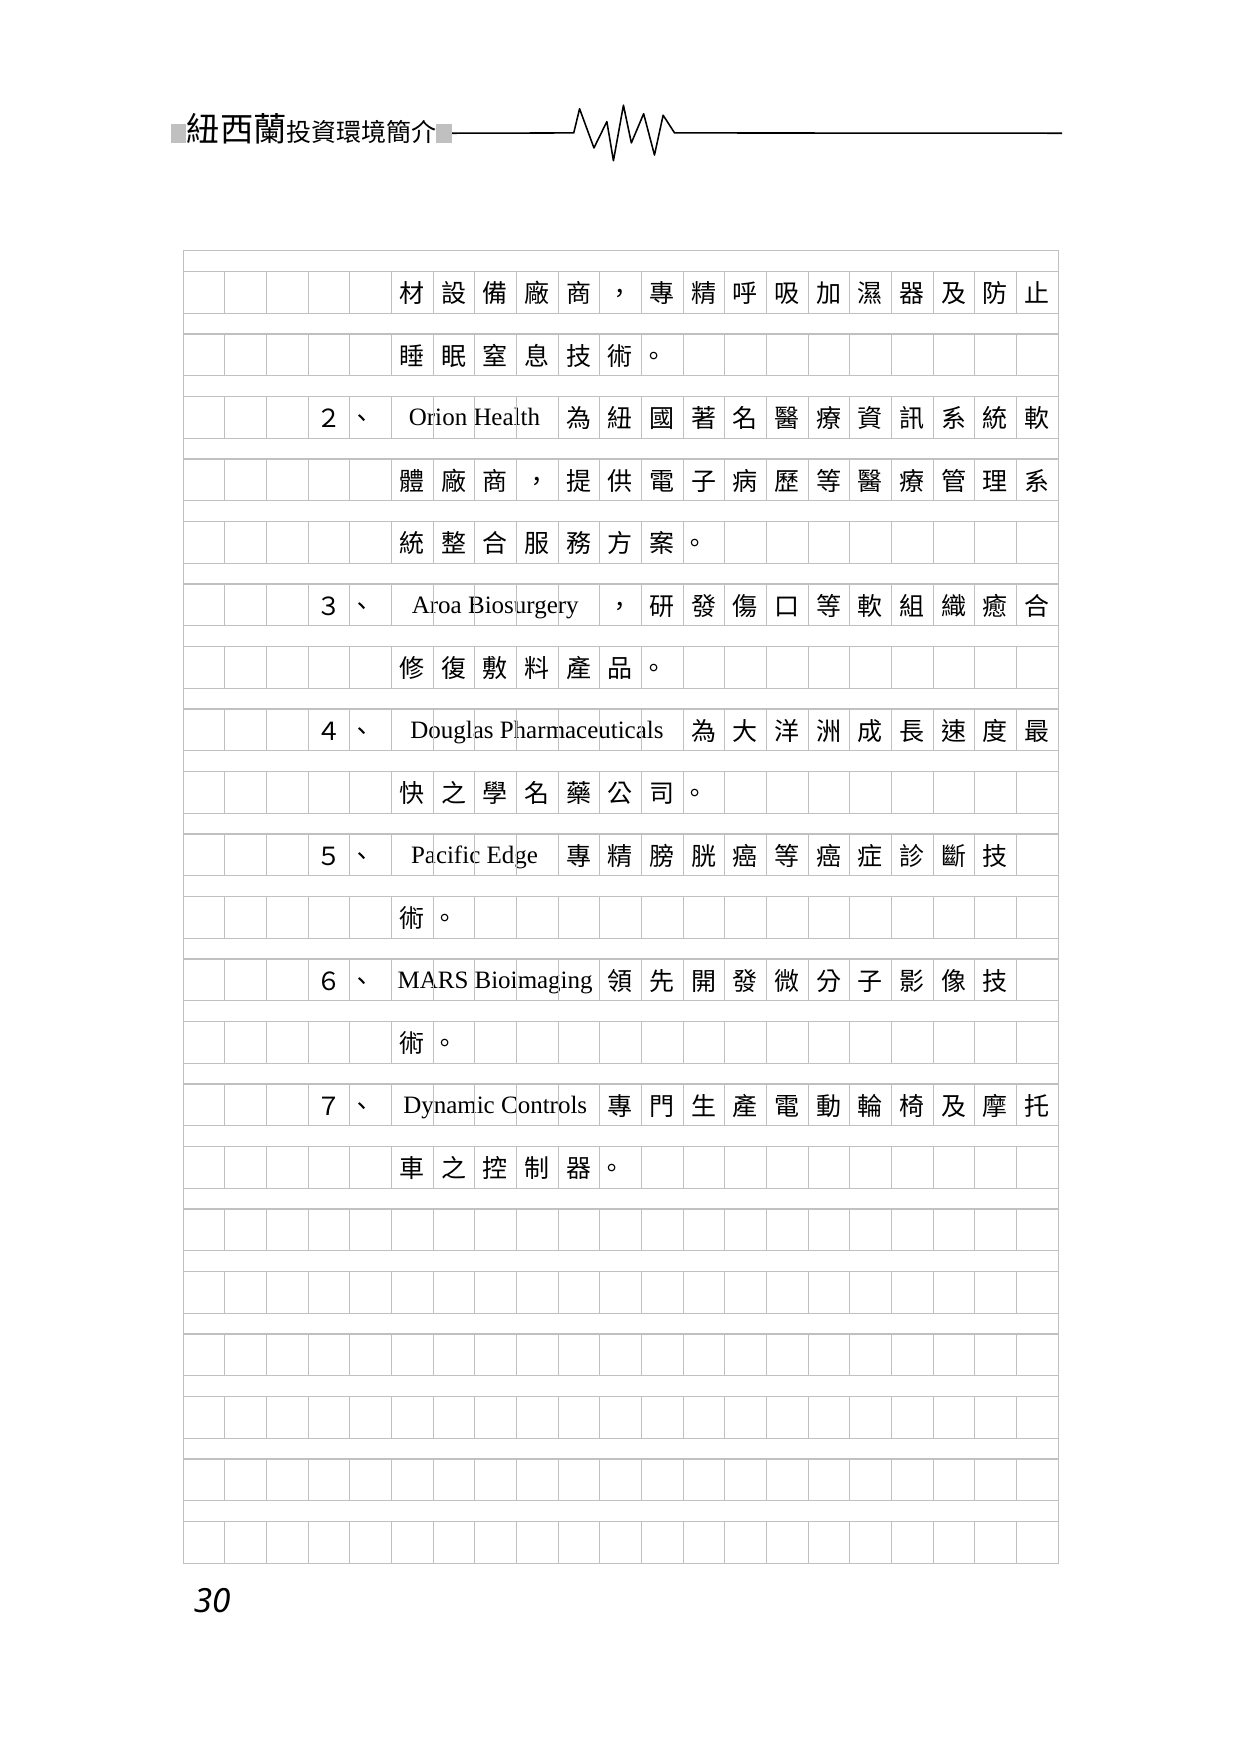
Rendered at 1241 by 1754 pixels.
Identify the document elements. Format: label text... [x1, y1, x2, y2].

text ４、Douglas Pharmaceuticals為大洋洲成長速度最快之學名藥公司。 [642, 710, 683, 750]
text ７、Dynamic Controls專門生產電動輪椅及摩托車之控制器。 [1017, 1085, 1058, 1125]
text ３、Aroa Biosurgery，研發傷口等軟組織癒合修復敷料產品。 [281, 564, 1058, 583]
text １、Fisher & Paykel Healthcare為紐國最著名醫療器材設備廠商，專精呼吸加濕器及防止睡眠窒息技術。 [559, 335, 599, 375]
text ２、Orion Health為紐國著名醫療資訊系統軟體廠商，提供電子病歷等醫療管理系統整合服務方案。 [434, 460, 474, 500]
text ７、Dynamic Controls專門生產電動輪椅及摩托車之控制器。 [725, 1085, 766, 1125]
text １、Fisher & Paykel Healthcare為紐國最著名醫療器材設備廠商，專精呼吸加濕器及防止睡眠窒息技術。 [725, 335, 766, 375]
text ２、Orion Health為紐國著名醫療資訊系統軟體廠商，提供電子病歷等醫療管理系統整合服務方案。 [642, 522, 683, 563]
text ２、Orion Health為紐國著名醫療資訊系統軟體廠商，提供電子病歷等醫療管理系統整合服務方案。 [975, 522, 1016, 563]
text ５、Pacific Edge專精膀胱癌等癌症診斷技術。 [350, 897, 391, 938]
text １、Fisher & Paykel Healthcare為紐國最著名醫療器材設備廠商，專精呼吸加濕器及防止睡眠窒息技術。 [892, 335, 933, 375]
text ２、Orion Health為紐國著名醫療資訊系統軟體廠商，提供電子病歷等醫療管理系統整合服務方案。 [892, 522, 933, 563]
text ５、Pacific Edge專精膀胱癌等癌症診斷技術。 [975, 835, 1016, 875]
text ３、Aroa Biosurgery，研發傷口等軟組織癒合修復敷料產品。 [767, 585, 808, 625]
text ７、Dynamic Controls專門生產電動輪椅及摩托車之控制器。 [392, 1085, 433, 1125]
text ７、Dynamic Controls專門生產電動輪椅及摩托車之控制器。 [850, 1085, 891, 1125]
text ５、Pacific Edge專精膀胱癌等癌症診斷技術。 [934, 835, 974, 875]
text ５、Pacific Edge專精膀胱癌等癌症診斷技術。 [767, 835, 808, 875]
text ５、Pacific Edge專精膀胱癌等癌症診斷技術。 [281, 814, 1058, 833]
text ６、MARS Bioimaging領先開發微分子影像技術。 [1017, 1022, 1058, 1063]
text ２、Orion Health為紐國著名醫療資訊系統軟體廠商，提供電子病歷等醫療管理系統整合服務方案。 [767, 460, 808, 500]
text ２、Orion Health為紐國著名醫療資訊系統軟體廠商，提供電子病歷等醫療管理系統整合服務方案。 [350, 460, 391, 500]
text １、Fisher & Paykel Healthcare為紐國最著名醫療器材設備廠商，專精呼吸加濕器及防止睡眠窒息技術。 [934, 272, 974, 313]
text １、Fisher & Paykel Healthcare為紐國最著名醫療器材設備廠商，專精呼吸加濕器及防止睡眠窒息技術。 [309, 272, 349, 313]
text ２、Orion Health為紐國著名醫療資訊系統軟體廠商，提供電子病歷等醫療管理系統整合服務方案。 [559, 460, 599, 500]
text ５、Pacific Edge專精膀胱癌等癌症診斷技術。 [642, 897, 683, 938]
text ５、Pacific Edge專精膀胱癌等癌症診斷技術。 [934, 897, 974, 938]
text ２、Orion Health為紐國著名醫療資訊系統軟體廠商，提供電子病歷等醫療管理系統整合服務方案。 [392, 522, 433, 563]
text ４、Douglas Pharmaceuticals為大洋洲成長速度最快之學名藥公司。 [892, 772, 933, 813]
text ５、Pacific Edge專精膀胱癌等癌症診斷技術。 [475, 835, 516, 875]
text ４、Douglas Pharmaceuticals為大洋洲成長速度最快之學名藥公司。 [309, 772, 349, 813]
text ４、Douglas Pharmaceuticals為大洋洲成長速度最快之學名藥公司。 [850, 772, 891, 813]
text ４、Douglas Pharmaceuticals為大洋洲成長速度最快之學名藥公司。 [725, 710, 766, 750]
text ４、Douglas Pharmaceuticals為大洋洲成長速度最快之學名藥公司。 [434, 710, 474, 750]
text ２、Orion Health為紐國著名醫療資訊系統軟體廠商，提供電子病歷等醫療管理系統整合服務方案。 [850, 397, 891, 438]
text ３、Aroa Biosurgery，研發傷口等軟組織癒合修復敷料產品。 [975, 647, 1016, 688]
text ４、Douglas Pharmaceuticals為大洋洲成長速度最快之學名藥公司。 [559, 772, 599, 813]
text ３、Aroa Biosurgery，研發傷口等軟組織癒合修復敷料產品。 [559, 647, 599, 688]
text ４、Douglas Pharmaceuticals為大洋洲成長速度最快之學名藥公司。 [392, 772, 433, 813]
text ５、Pacific Edge專精膀胱癌等癌症診斷技術。 [281, 897, 308, 938]
text ６、MARS Bioimaging領先開發微分子影像技術。 [934, 1022, 974, 1063]
text ５、Pacific Edge專精膀胱癌等癌症診斷技術。 [892, 835, 933, 875]
text ５、Pacific Edge專精膀胱癌等癌症診斷技術。 [281, 876, 1058, 896]
text ４、Douglas Pharmaceuticals為大洋洲成長速度最快之學名藥公司。 [1017, 772, 1058, 813]
text ６、MARS Bioimaging領先開發微分子影像技術。 [767, 960, 808, 1000]
text ６、MARS Bioimaging領先開發微分子影像技術。 [281, 960, 308, 1000]
text ７、Dynamic Controls專門生產電動輪椅及摩托車之控制器。 [281, 1147, 308, 1188]
text １、Fisher & Paykel Healthcare為紐國最著名醫療器材設備廠商，專精呼吸加濕器及防止睡眠窒息技術。 [392, 272, 433, 313]
text １、Fisher & Paykel Healthcare為紐國最著名醫療器材設備廠商，專精呼吸加濕器及防止睡眠窒息技術。 [559, 272, 599, 313]
text ６、MARS Bioimaging領先開發微分子影像技術。 [600, 1022, 641, 1063]
text ２、Orion Health為紐國著名醫療資訊系統軟體廠商，提供電子病歷等醫療管理系統整合服務方案。 [850, 522, 891, 563]
text ６、MARS Bioimaging領先開發微分子影像技術。 [309, 1022, 349, 1063]
text ３、Aroa Biosurgery，研發傷口等軟組織癒合修復敷料產品。 [392, 585, 433, 625]
text ７、Dynamic Controls專門生產電動輪椅及摩托車之控制器。 [559, 1147, 599, 1188]
text ４、Douglas Pharmaceuticals為大洋洲成長速度最快之學名藥公司。 [767, 710, 808, 750]
text ３、Aroa Biosurgery，研發傷口等軟組織癒合修復敷料產品。 [934, 585, 974, 625]
text ３、Aroa Biosurgery，研發傷口等軟組織癒合修復敷料產品。 [684, 585, 724, 625]
text ６、MARS Bioimaging領先開發微分子影像技術。 [281, 1001, 1058, 1021]
text ６、MARS Bioimaging領先開發微分子影像技術。 [725, 960, 766, 1000]
text ４、Douglas Pharmaceuticals為大洋洲成長速度最快之學名藥公司。 [434, 772, 474, 813]
text ２、Orion Health為紐國著名醫療資訊系統軟體廠商，提供電子病歷等醫療管理系統整合服務方案。 [809, 460, 849, 500]
text ２、Orion Health為紐國著名醫療資訊系統軟體廠商，提供電子病歷等醫療管理系統整合服務方案。 [281, 522, 308, 563]
text ６、MARS Bioimaging領先開發微分子影像技術。 [892, 960, 933, 1000]
text ５、Pacific Edge專精膀胱癌等癌症診斷技術。 [684, 897, 724, 938]
text ２、Orion Health為紐國著名醫療資訊系統軟體廠商，提供電子病歷等醫療管理系統整合服務方案。 [309, 522, 349, 563]
text ４、Douglas Pharmaceuticals為大洋洲成長速度最快之學名藥公司。 [684, 710, 724, 750]
text ３、Aroa Biosurgery，研發傷口等軟組織癒合修復敷料產品。 [934, 647, 974, 688]
text ６、MARS Bioimaging領先開發微分子影像技術。 [600, 960, 641, 1000]
text ３、Aroa Biosurgery，研發傷口等軟組織癒合修復敷料產品。 [892, 647, 933, 688]
text ６、MARS Bioimaging領先開發微分子影像技術。 [892, 1022, 933, 1063]
text ２、Orion Health為紐國著名醫療資訊系統軟體廠商，提供電子病歷等醫療管理系統整合服務方案。 [392, 460, 433, 500]
text １、Fisher & Paykel Healthcare為紐國最著名醫療器材設備廠商，專精呼吸加濕器及防止睡眠窒息技術。 [850, 335, 891, 375]
text １、Fisher & Paykel Healthcare為紐國最著名醫療器材設備廠商，專精呼吸加濕器及防止睡眠窒息技術。 [434, 335, 474, 375]
text ５、Pacific Edge專精膀胱癌等癌症診斷技術。 [281, 835, 308, 875]
text ６、MARS Bioimaging領先開發微分子影像技術。 [559, 960, 599, 1000]
text ３、Aroa Biosurgery，研發傷口等軟組織癒合修復敷料產品。 [850, 585, 891, 625]
text １、Fisher & Paykel Healthcare為紐國最著名醫療器材設備廠商，專精呼吸加濕器及防止睡眠窒息技術。 [475, 335, 516, 375]
text １、Fisher & Paykel Healthcare為紐國最著名醫療器材設備廠商，專精呼吸加濕器及防止睡眠窒息技術。 [392, 335, 433, 375]
text １、Fisher & Paykel Healthcare為紐國最著名醫療器材設備廠商，專精呼吸加濕器及防止睡眠窒息技術。 [934, 335, 974, 375]
text １、Fisher & Paykel Healthcare為紐國最著名醫療器材設備廠商，專精呼吸加濕器及防止睡眠窒息技術。 [350, 335, 391, 375]
text ２、Orion Health為紐國著名醫療資訊系統軟體廠商，提供電子病歷等醫療管理系統整合服務方案。 [434, 397, 474, 438]
text ４、Douglas Pharmaceuticals為大洋洲成長速度最快之學名藥公司。 [642, 772, 683, 813]
text ６、MARS Bioimaging領先開發微分子影像技術。 [850, 960, 891, 1000]
text ２、Orion Health為紐國著名醫療資訊系統軟體廠商，提供電子病歷等醫療管理系統整合服務方案。 [767, 522, 808, 563]
text ２、Orion Health為紐國著名醫療資訊系統軟體廠商，提供電子病歷等醫療管理系統整合服務方案。 [281, 460, 308, 500]
text １、Fisher & Paykel Healthcare為紐國最著名醫療器材設備廠商，專精呼吸加濕器及防止睡眠窒息技術。 [600, 335, 641, 375]
text ４、Douglas Pharmaceuticals為大洋洲成長速度最快之學名藥公司。 [600, 710, 641, 750]
text ７、Dynamic Controls專門生產電動輪椅及摩托車之控制器。 [642, 1147, 683, 1188]
text ２、Orion Health為紐國著名醫療資訊系統軟體廠商，提供電子病歷等醫療管理系統整合服務方案。 [392, 397, 433, 438]
text ２、Orion Health為紐國著名醫療資訊系統軟體廠商，提供電子病歷等醫療管理系統整合服務方案。 [517, 522, 558, 563]
text ７、Dynamic Controls專門生產電動輪椅及摩托車之控制器。 [684, 1147, 724, 1188]
text ５、Pacific Edge專精膀胱癌等癌症診斷技術。 [850, 897, 891, 938]
text １、Fisher & Paykel Healthcare為紐國最著名醫療器材設備廠商，專精呼吸加濕器及防止睡眠窒息技術。 [642, 272, 683, 313]
text ３、Aroa Biosurgery，研發傷口等軟組織癒合修復敷料產品。 [434, 647, 474, 688]
text ５、Pacific Edge專精膀胱癌等癌症診斷技術。 [600, 835, 641, 875]
text ２、Orion Health為紐國著名醫療資訊系統軟體廠商，提供電子病歷等醫療管理系統整合服務方案。 [725, 522, 766, 563]
text ４、Douglas Pharmaceuticals為大洋洲成長速度最快之學名藥公司。 [892, 710, 933, 750]
text ３、Aroa Biosurgery，研發傷口等軟組織癒合修復敷料產品。 [434, 585, 474, 625]
text １、Fisher & Paykel Healthcare為紐國最著名醫療器材設備廠商，專精呼吸加濕器及防止睡眠窒息技術。 [975, 272, 1016, 313]
text ７、Dynamic Controls專門生產電動輪椅及摩托車之控制器。 [309, 1085, 349, 1125]
text ２、Orion Health為紐國著名醫療資訊系統軟體廠商，提供電子病歷等醫療管理系統整合服務方案。 [892, 397, 933, 438]
text ７、Dynamic Controls專門生產電動輪椅及摩托車之控制器。 [392, 1147, 433, 1188]
text ６、MARS Bioimaging領先開發微分子影像技術。 [725, 1022, 766, 1063]
text １、Fisher & Paykel Healthcare為紐國最著名醫療器材設備廠商，專精呼吸加濕器及防止睡眠窒息技術。 [350, 272, 391, 313]
text ２、Orion Health為紐國著名醫療資訊系統軟體廠商，提供電子病歷等醫療管理系統整合服務方案。 [1017, 397, 1058, 438]
text ２、Orion Health為紐國著名醫療資訊系統軟體廠商，提供電子病歷等醫療管理系統整合服務方案。 [309, 397, 349, 438]
text ３、Aroa Biosurgery，研發傷口等軟組織癒合修復敷料產品。 [350, 647, 391, 688]
text ２、Orion Health為紐國著名醫療資訊系統軟體廠商，提供電子病歷等醫療管理系統整合服務方案。 [642, 397, 683, 438]
text ６、MARS Bioimaging領先開發微分子影像技術。 [684, 960, 724, 1000]
text ２、Orion Health為紐國著名醫療資訊系統軟體廠商，提供電子病歷等醫療管理系統整合服務方案。 [281, 501, 1058, 521]
text ２、Orion Health為紐國著名醫療資訊系統軟體廠商，提供電子病歷等醫療管理系統整合服務方案。 [1017, 460, 1058, 500]
text ５、Pacific Edge專精膀胱癌等癌症診斷技術。 [517, 835, 558, 875]
text ２、Orion Health為紐國著名醫療資訊系統軟體廠商，提供電子病歷等醫療管理系統整合服務方案。 [767, 397, 808, 438]
text ７、Dynamic Controls專門生產電動輪椅及摩托車之控制器。 [809, 1147, 849, 1188]
text ６、MARS Bioimaging領先開發微分子影像技術。 [475, 1022, 516, 1063]
text ６、MARS Bioimaging領先開發微分子影像技術。 [850, 1022, 891, 1063]
text ６、MARS Bioimaging領先開發微分子影像技術。 [309, 960, 349, 1000]
text ６、MARS Bioimaging領先開發微分子影像技術。 [434, 960, 474, 1000]
text ７、Dynamic Controls專門生產電動輪椅及摩托車之控制器。 [642, 1085, 683, 1125]
text ４、Douglas Pharmaceuticals為大洋洲成長速度最快之學名藥公司。 [1017, 710, 1058, 750]
text ６、MARS Bioimaging領先開發微分子影像技術。 [809, 960, 849, 1000]
text ４、Douglas Pharmaceuticals為大洋洲成長速度最快之學名藥公司。 [475, 710, 516, 750]
text ５、Pacific Edge專精膀胱癌等癌症診斷技術。 [392, 897, 433, 938]
text ５、Pacific Edge專精膀胱癌等癌症診斷技術。 [725, 835, 766, 875]
text ２、Orion Health為紐國著名醫療資訊系統軟體廠商，提供電子病歷等醫療管理系統整合服務方案。 [517, 460, 558, 500]
text ５、Pacific Edge專精膀胱癌等癌症診斷技術。 [809, 835, 849, 875]
text ６、MARS Bioimaging領先開發微分子影像技術。 [684, 1022, 724, 1063]
text ６、MARS Bioimaging領先開發微分子影像技術。 [350, 960, 391, 1000]
text ７、Dynamic Controls專門生產電動輪椅及摩托車之控制器。 [434, 1147, 474, 1188]
text ２、Orion Health為紐國著名醫療資訊系統軟體廠商，提供電子病歷等醫療管理系統整合服務方案。 [281, 439, 1058, 458]
text ４、Douglas Pharmaceuticals為大洋洲成長速度最快之學名藥公司。 [475, 772, 516, 813]
text ４、Douglas Pharmaceuticals為大洋洲成長速度最快之學名藥公司。 [309, 710, 349, 750]
text ７、Dynamic Controls專門生產電動輪椅及摩托車之控制器。 [1017, 1147, 1058, 1188]
text ６、MARS Bioimaging領先開發微分子影像技術。 [934, 960, 974, 1000]
text ４、Douglas Pharmaceuticals為大洋洲成長速度最快之學名藥公司。 [281, 772, 308, 813]
text ７、Dynamic Controls專門生產電動輪椅及摩托車之控制器。 [559, 1085, 599, 1125]
text ５、Pacific Edge專精膀胱癌等癌症診斷技術。 [559, 897, 599, 938]
text １、Fisher & Paykel Healthcare為紐國最著名醫療器材設備廠商，專精呼吸加濕器及防止睡眠窒息技術。 [725, 272, 766, 313]
text １、Fisher & Paykel Healthcare為紐國最著名醫療器材設備廠商，專精呼吸加濕器及防止睡眠窒息技術。 [809, 335, 849, 375]
text ７、Dynamic Controls專門生產電動輪椅及摩托車之控制器。 [517, 1147, 558, 1188]
text ４、Douglas Pharmaceuticals為大洋洲成長速度最快之學名藥公司。 [850, 710, 891, 750]
text ３、Aroa Biosurgery，研發傷口等軟組織癒合修復敷料產品。 [975, 585, 1016, 625]
text ６、MARS Bioimaging領先開發微分子影像技術。 [642, 1022, 683, 1063]
text ３、Aroa Biosurgery，研發傷口等軟組織癒合修復敷料產品。 [642, 647, 683, 688]
text ２、Orion Health為紐國著名醫療資訊系統軟體廠商，提供電子病歷等醫療管理系統整合服務方案。 [475, 460, 516, 500]
text ７、Dynamic Controls專門生產電動輪椅及摩托車之控制器。 [934, 1085, 974, 1125]
text ３、Aroa Biosurgery，研發傷口等軟組織癒合修復敷料產品。 [517, 647, 558, 688]
text ５、Pacific Edge專精膀胱癌等癌症診斷技術。 [850, 835, 891, 875]
text ６、MARS Bioimaging領先開發微分子影像技術。 [281, 1022, 308, 1063]
text ３、Aroa Biosurgery，研發傷口等軟組織癒合修復敷料產品。 [1017, 647, 1058, 688]
text ５、Pacific Edge專精膀胱癌等癌症診斷技術。 [350, 835, 391, 875]
text ３、Aroa Biosurgery，研發傷口等軟組織癒合修復敷料產品。 [350, 585, 391, 625]
text ３、Aroa Biosurgery，研發傷口等軟組織癒合修復敷料產品。 [475, 585, 516, 625]
text ７、Dynamic Controls專門生產電動輪椅及摩托車之控制器。 [350, 1147, 391, 1188]
text ２、Orion Health為紐國著名醫療資訊系統軟體廠商，提供電子病歷等醫療管理系統整合服務方案。 [600, 460, 641, 500]
text ７、Dynamic Controls專門生產電動輪椅及摩托車之控制器。 [475, 1085, 516, 1125]
text ３、Aroa Biosurgery，研發傷口等軟組織癒合修復敷料產品。 [309, 585, 349, 625]
text ７、Dynamic Controls專門生產電動輪椅及摩托車之控制器。 [475, 1147, 516, 1188]
text ３、Aroa Biosurgery，研發傷口等軟組織癒合修復敷料產品。 [392, 647, 433, 688]
text １、Fisher & Paykel Healthcare為紐國最著名醫療器材設備廠商，專精呼吸加濕器及防止睡眠窒息技術。 [309, 335, 349, 375]
text １、Fisher & Paykel Healthcare為紐國最著名醫療器材設備廠商，專精呼吸加濕器及防止睡眠窒息技術。 [281, 314, 1058, 333]
text ７、Dynamic Controls專門生產電動輪椅及摩托車之控制器。 [281, 1126, 1058, 1146]
text ６、MARS Bioimaging領先開發微分子影像技術。 [392, 1022, 433, 1063]
text ５、Pacific Edge專精膀胱癌等癌症診斷技術。 [434, 835, 474, 875]
text ３、Aroa Biosurgery，研發傷口等軟組織癒合修復敷料產品。 [809, 647, 849, 688]
text ７、Dynamic Controls專門生產電動輪椅及摩托車之控制器。 [934, 1147, 974, 1188]
text ３、Aroa Biosurgery，研發傷口等軟組織癒合修復敷料產品。 [600, 585, 641, 625]
text ６、MARS Bioimaging領先開發微分子影像技術。 [517, 960, 558, 1000]
text ２、Orion Health為紐國著名醫療資訊系統軟體廠商，提供電子病歷等醫療管理系統整合服務方案。 [642, 460, 683, 500]
text ７、Dynamic Controls專門生產電動輪椅及摩托車之控制器。 [725, 1147, 766, 1188]
text ４、Douglas Pharmaceuticals為大洋洲成長速度最快之學名藥公司。 [934, 710, 974, 750]
text ５、Pacific Edge專精膀胱癌等癌症診斷技術。 [434, 897, 474, 938]
text ５、Pacific Edge專精膀胱癌等癌症診斷技術。 [309, 897, 349, 938]
text ４、Douglas Pharmaceuticals為大洋洲成長速度最快之學名藥公司。 [684, 772, 724, 813]
text ４、Douglas Pharmaceuticals為大洋洲成長速度最快之學名藥公司。 [600, 772, 641, 813]
text ２、Orion Health為紐國著名醫療資訊系統軟體廠商，提供電子病歷等醫療管理系統整合服務方案。 [684, 397, 724, 438]
text ２、Orion Health為紐國著名醫療資訊系統軟體廠商，提供電子病歷等醫療管理系統整合服務方案。 [309, 460, 349, 500]
text ２、Orion Health為紐國著名醫療資訊系統軟體廠商，提供電子病歷等醫療管理系統整合服務方案。 [475, 522, 516, 563]
text ３、Aroa Biosurgery，研發傷口等軟組織癒合修復敷料產品。 [281, 585, 308, 625]
text ４、Douglas Pharmaceuticals為大洋洲成長速度最快之學名藥公司。 [392, 710, 433, 750]
text ２、Orion Health為紐國著名醫療資訊系統軟體廠商，提供電子病歷等醫療管理系統整合服務方案。 [809, 397, 849, 438]
text １、Fisher & Paykel Healthcare為紐國最著名醫療器材設備廠商，專精呼吸加濕器及防止睡眠窒息技術。 [281, 251, 1058, 271]
text ７、Dynamic Controls專門生產電動輪椅及摩托車之控制器。 [809, 1085, 849, 1125]
text ３、Aroa Biosurgery，研發傷口等軟組織癒合修復敷料產品。 [600, 647, 641, 688]
text ２、Orion Health為紐國著名醫療資訊系統軟體廠商，提供電子病歷等醫療管理系統整合服務方案。 [1017, 522, 1058, 563]
text ２、Orion Health為紐國著名醫療資訊系統軟體廠商，提供電子病歷等醫療管理系統整合服務方案。 [725, 460, 766, 500]
text ５、Pacific Edge專精膀胱癌等癌症診斷技術。 [559, 835, 599, 875]
text ５、Pacific Edge專精膀胱癌等癌症診斷技術。 [600, 897, 641, 938]
text ２、Orion Health為紐國著名醫療資訊系統軟體廠商，提供電子病歷等醫療管理系統整合服務方案。 [559, 397, 599, 438]
text ６、MARS Bioimaging領先開發微分子影像技術。 [1017, 960, 1058, 1000]
text ７、Dynamic Controls專門生產電動輪椅及摩托車之控制器。 [517, 1085, 558, 1125]
text ７、Dynamic Controls專門生產電動輪椅及摩托車之控制器。 [892, 1085, 933, 1125]
text ３、Aroa Biosurgery，研發傷口等軟組織癒合修復敷料產品。 [281, 647, 308, 688]
text ３、Aroa Biosurgery，研發傷口等軟組織癒合修復敷料產品。 [725, 585, 766, 625]
text ７、Dynamic Controls專門生產電動輪椅及摩托車之控制器。 [281, 1064, 1058, 1083]
text ６、MARS Bioimaging領先開發微分子影像技術。 [975, 1022, 1016, 1063]
text ２、Orion Health為紐國著名醫療資訊系統軟體廠商，提供電子病歷等醫療管理系統整合服務方案。 [934, 460, 974, 500]
text ２、Orion Health為紐國著名醫療資訊系統軟體廠商，提供電子病歷等醫療管理系統整合服務方案。 [281, 397, 308, 438]
text ７、Dynamic Controls專門生產電動輪椅及摩托車之控制器。 [434, 1085, 474, 1125]
text ７、Dynamic Controls專門生產電動輪椅及摩托車之控制器。 [767, 1147, 808, 1188]
text ２、Orion Health為紐國著名醫療資訊系統軟體廠商，提供電子病歷等醫療管理系統整合服務方案。 [892, 460, 933, 500]
text ２、Orion Health為紐國著名醫療資訊系統軟體廠商，提供電子病歷等醫療管理系統整合服務方案。 [684, 522, 724, 563]
text ７、Dynamic Controls專門生產電動輪椅及摩托車之控制器。 [767, 1085, 808, 1125]
text ６、MARS Bioimaging領先開發微分子影像技術。 [434, 1022, 474, 1063]
text ４、Douglas Pharmaceuticals為大洋洲成長速度最快之學名藥公司。 [725, 772, 766, 813]
text ３、Aroa Biosurgery，研發傷口等軟組織癒合修復敷料產品。 [725, 647, 766, 688]
text ４、Douglas Pharmaceuticals為大洋洲成長速度最快之學名藥公司。 [809, 710, 849, 750]
text ３、Aroa Biosurgery，研發傷口等軟組織癒合修復敷料產品。 [309, 647, 349, 688]
text ３、Aroa Biosurgery，研發傷口等軟組織癒合修復敷料產品。 [642, 585, 683, 625]
text ６、MARS Bioimaging領先開發微分子影像技術。 [392, 960, 433, 1000]
text ５、Pacific Edge專精膀胱癌等癌症診斷技術。 [1017, 835, 1058, 875]
text ４、Douglas Pharmaceuticals為大洋洲成長速度最快之學名藥公司。 [281, 689, 1058, 708]
text １、Fisher & Paykel Healthcare為紐國最著名醫療器材設備廠商，專精呼吸加濕器及防止睡眠窒息技術。 [975, 335, 1016, 375]
text ２、Orion Health為紐國著名醫療資訊系統軟體廠商，提供電子病歷等醫療管理系統整合服務方案。 [850, 460, 891, 500]
text ５、Pacific Edge專精膀胱癌等癌症診斷技術。 [975, 897, 1016, 938]
text １、Fisher & Paykel Healthcare為紐國最著名醫療器材設備廠商，專精呼吸加濕器及防止睡眠窒息技術。 [475, 272, 516, 313]
text ３、Aroa Biosurgery，研發傷口等軟組織癒合修復敷料產品。 [281, 626, 1058, 646]
text ２、Orion Health為紐國著名醫療資訊系統軟體廠商，提供電子病歷等醫療管理系統整合服務方案。 [559, 522, 599, 563]
text ２、Orion Health為紐國著名醫療資訊系統軟體廠商，提供電子病歷等醫療管理系統整合服務方案。 [934, 522, 974, 563]
text ７、Dynamic Controls專門生產電動輪椅及摩托車之控制器。 [350, 1085, 391, 1125]
text ５、Pacific Edge專精膀胱癌等癌症診斷技術。 [392, 835, 433, 875]
text ２、Orion Health為紐國著名醫療資訊系統軟體廠商，提供電子病歷等醫療管理系統整合服務方案。 [475, 397, 516, 438]
text ３、Aroa Biosurgery，研發傷口等軟組織癒合修復敷料產品。 [809, 585, 849, 625]
text １、Fisher & Paykel Healthcare為紐國最著名醫療器材設備廠商，專精呼吸加濕器及防止睡眠窒息技術。 [850, 272, 891, 313]
text ４、Douglas Pharmaceuticals為大洋洲成長速度最快之學名藥公司。 [767, 772, 808, 813]
text ７、Dynamic Controls專門生產電動輪椅及摩托車之控制器。 [975, 1147, 1016, 1188]
text ５、Pacific Edge專精膀胱癌等癌症診斷技術。 [309, 835, 349, 875]
text ３、Aroa Biosurgery，研發傷口等軟組織癒合修復敷料產品。 [892, 585, 933, 625]
text ５、Pacific Edge專精膀胱癌等癌症診斷技術。 [475, 897, 516, 938]
text ７、Dynamic Controls專門生產電動輪椅及摩托車之控制器。 [850, 1147, 891, 1188]
text ６、MARS Bioimaging領先開發微分子影像技術。 [475, 960, 516, 1000]
text ４、Douglas Pharmaceuticals為大洋洲成長速度最快之學名藥公司。 [517, 772, 558, 813]
text １、Fisher & Paykel Healthcare為紐國最著名醫療器材設備廠商，專精呼吸加濕器及防止睡眠窒息技術。 [1017, 335, 1058, 375]
text ２、Orion Health為紐國著名醫療資訊系統軟體廠商，提供電子病歷等醫療管理系統整合服務方案。 [350, 397, 391, 438]
text ２、Orion Health為紐國著名醫療資訊系統軟體廠商，提供電子病歷等醫療管理系統整合服務方案。 [975, 397, 1016, 438]
text １、Fisher & Paykel Healthcare為紐國最著名醫療器材設備廠商，專精呼吸加濕器及防止睡眠窒息技術。 [434, 272, 474, 313]
text ６、MARS Bioimaging領先開發微分子影像技術。 [975, 960, 1016, 1000]
text ４、Douglas Pharmaceuticals為大洋洲成長速度最快之學名藥公司。 [975, 710, 1016, 750]
text ６、MARS Bioimaging領先開發微分子影像技術。 [281, 939, 1058, 958]
text ５、Pacific Edge專精膀胱癌等癌症診斷技術。 [684, 835, 724, 875]
text ４、Douglas Pharmaceuticals為大洋洲成長速度最快之學名藥公司。 [809, 772, 849, 813]
text ２、Orion Health為紐國著名醫療資訊系統軟體廠商，提供電子病歷等醫療管理系統整合服務方案。 [281, 376, 1058, 396]
text ４、Douglas Pharmaceuticals為大洋洲成長速度最快之學名藥公司。 [975, 772, 1016, 813]
text ３、Aroa Biosurgery，研發傷口等軟組織癒合修復敷料產品。 [684, 647, 724, 688]
text ２、Orion Health為紐國著名醫療資訊系統軟體廠商，提供電子病歷等醫療管理系統整合服務方案。 [434, 522, 474, 563]
text １、Fisher & Paykel Healthcare為紐國最著名醫療器材設備廠商，專精呼吸加濕器及防止睡眠窒息技術。 [892, 272, 933, 313]
text ３、Aroa Biosurgery，研發傷口等軟組織癒合修復敷料產品。 [850, 647, 891, 688]
text ２、Orion Health為紐國著名醫療資訊系統軟體廠商，提供電子病歷等醫療管理系統整合服務方案。 [975, 460, 1016, 500]
text １、Fisher & Paykel Healthcare為紐國最著名醫療器材設備廠商，專精呼吸加濕器及防止睡眠窒息技術。 [767, 335, 808, 375]
text １、Fisher & Paykel Healthcare為紐國最著名醫療器材設備廠商，專精呼吸加濕器及防止睡眠窒息技術。 [1017, 272, 1058, 313]
text ３、Aroa Biosurgery，研發傷口等軟組織癒合修復敷料產品。 [767, 647, 808, 688]
text ３、Aroa Biosurgery，研發傷口等軟組織癒合修復敷料產品。 [517, 585, 558, 625]
text ２、Orion Health為紐國著名醫療資訊系統軟體廠商，提供電子病歷等醫療管理系統整合服務方案。 [725, 397, 766, 438]
text ６、MARS Bioimaging領先開發微分子影像技術。 [809, 1022, 849, 1063]
text ４、Douglas Pharmaceuticals為大洋洲成長速度最快之學名藥公司。 [350, 710, 391, 750]
text ２、Orion Health為紐國著名醫療資訊系統軟體廠商，提供電子病歷等醫療管理系統整合服務方案。 [350, 522, 391, 563]
text ３、Aroa Biosurgery，研發傷口等軟組織癒合修復敷料產品。 [475, 647, 516, 688]
text ７、Dynamic Controls專門生產電動輪椅及摩托車之控制器。 [309, 1147, 349, 1188]
text ４、Douglas Pharmaceuticals為大洋洲成長速度最快之學名藥公司。 [517, 710, 558, 750]
text ７、Dynamic Controls專門生產電動輪椅及摩托車之控制器。 [600, 1147, 641, 1188]
text ５、Pacific Edge專精膀胱癌等癌症診斷技術。 [725, 897, 766, 938]
text ４、Douglas Pharmaceuticals為大洋洲成長速度最快之學名藥公司。 [281, 751, 1058, 771]
text １、Fisher & Paykel Healthcare為紐國最著名醫療器材設備廠商，專精呼吸加濕器及防止睡眠窒息技術。 [684, 335, 724, 375]
text ７、Dynamic Controls專門生產電動輪椅及摩托車之控制器。 [892, 1147, 933, 1188]
text ２、Orion Health為紐國著名醫療資訊系統軟體廠商，提供電子病歷等醫療管理系統整合服務方案。 [600, 397, 641, 438]
text ２、Orion Health為紐國著名醫療資訊系統軟體廠商，提供電子病歷等醫療管理系統整合服務方案。 [934, 397, 974, 438]
text ７、Dynamic Controls專門生產電動輪椅及摩托車之控制器。 [600, 1085, 641, 1125]
text ３、Aroa Biosurgery，研發傷口等軟組織癒合修復敷料產品。 [559, 585, 599, 625]
text ６、MARS Bioimaging領先開發微分子影像技術。 [642, 960, 683, 1000]
text ５、Pacific Edge專精膀胱癌等癌症診斷技術。 [642, 835, 683, 875]
text ６、MARS Bioimaging領先開發微分子影像技術。 [767, 1022, 808, 1063]
text ７、Dynamic Controls專門生產電動輪椅及摩托車之控制器。 [975, 1085, 1016, 1125]
text ２、Orion Health為紐國著名醫療資訊系統軟體廠商，提供電子病歷等醫療管理系統整合服務方案。 [809, 522, 849, 563]
text ４、Douglas Pharmaceuticals為大洋洲成長速度最快之學名藥公司。 [281, 710, 308, 750]
text ６、MARS Bioimaging領先開發微分子影像技術。 [350, 1022, 391, 1063]
text １、Fisher & Paykel Healthcare為紐國最著名醫療器材設備廠商，專精呼吸加濕器及防止睡眠窒息技術。 [600, 272, 641, 313]
text ５、Pacific Edge專精膀胱癌等癌症診斷技術。 [809, 897, 849, 938]
text ２、Orion Health為紐國著名醫療資訊系統軟體廠商，提供電子病歷等醫療管理系統整合服務方案。 [684, 460, 724, 500]
text ２、Orion Health為紐國著名醫療資訊系統軟體廠商，提供電子病歷等醫療管理系統整合服務方案。 [517, 397, 558, 438]
text ５、Pacific Edge專精膀胱癌等癌症診斷技術。 [517, 897, 558, 938]
text １、Fisher & Paykel Healthcare為紐國最著名醫療器材設備廠商，專精呼吸加濕器及防止睡眠窒息技術。 [767, 272, 808, 313]
text ５、Pacific Edge專精膀胱癌等癌症診斷技術。 [1017, 897, 1058, 938]
text ５、Pacific Edge專精膀胱癌等癌症診斷技術。 [892, 897, 933, 938]
text １、Fisher & Paykel Healthcare為紐國最著名醫療器材設備廠商，專精呼吸加濕器及防止睡眠窒息技術。 [684, 272, 724, 313]
text ２、Orion Health為紐國著名醫療資訊系統軟體廠商，提供電子病歷等醫療管理系統整合服務方案。 [600, 522, 641, 563]
text １、Fisher & Paykel Healthcare為紐國最著名醫療器材設備廠商，專精呼吸加濕器及防止睡眠窒息技術。 [517, 272, 558, 313]
text １、Fisher & Paykel Healthcare為紐國最著名醫療器材設備廠商，專精呼吸加濕器及防止睡眠窒息技術。 [642, 335, 683, 375]
text ３、Aroa Biosurgery，研發傷口等軟組織癒合修復敷料產品。 [1017, 585, 1058, 625]
text ７、Dynamic Controls專門生產電動輪椅及摩托車之控制器。 [684, 1085, 724, 1125]
text ７、Dynamic Controls專門生產電動輪椅及摩托車之控制器。 [281, 1085, 308, 1125]
text ５、Pacific Edge專精膀胱癌等癌症診斷技術。 [767, 897, 808, 938]
text １、Fisher & Paykel Healthcare為紐國最著名醫療器材設備廠商，專精呼吸加濕器及防止睡眠窒息技術。 [809, 272, 849, 313]
text ４、Douglas Pharmaceuticals為大洋洲成長速度最快之學名藥公司。 [934, 772, 974, 813]
text ４、Douglas Pharmaceuticals為大洋洲成長速度最快之學名藥公司。 [350, 772, 391, 813]
text ６、MARS Bioimaging領先開發微分子影像技術。 [517, 1022, 558, 1063]
text １、Fisher & Paykel Healthcare為紐國最著名醫療器材設備廠商，專精呼吸加濕器及防止睡眠窒息技術。 [517, 335, 558, 375]
text ６、MARS Bioimaging領先開發微分子影像技術。 [559, 1022, 599, 1063]
text ４、Douglas Pharmaceuticals為大洋洲成長速度最快之學名藥公司。 [559, 710, 599, 750]
